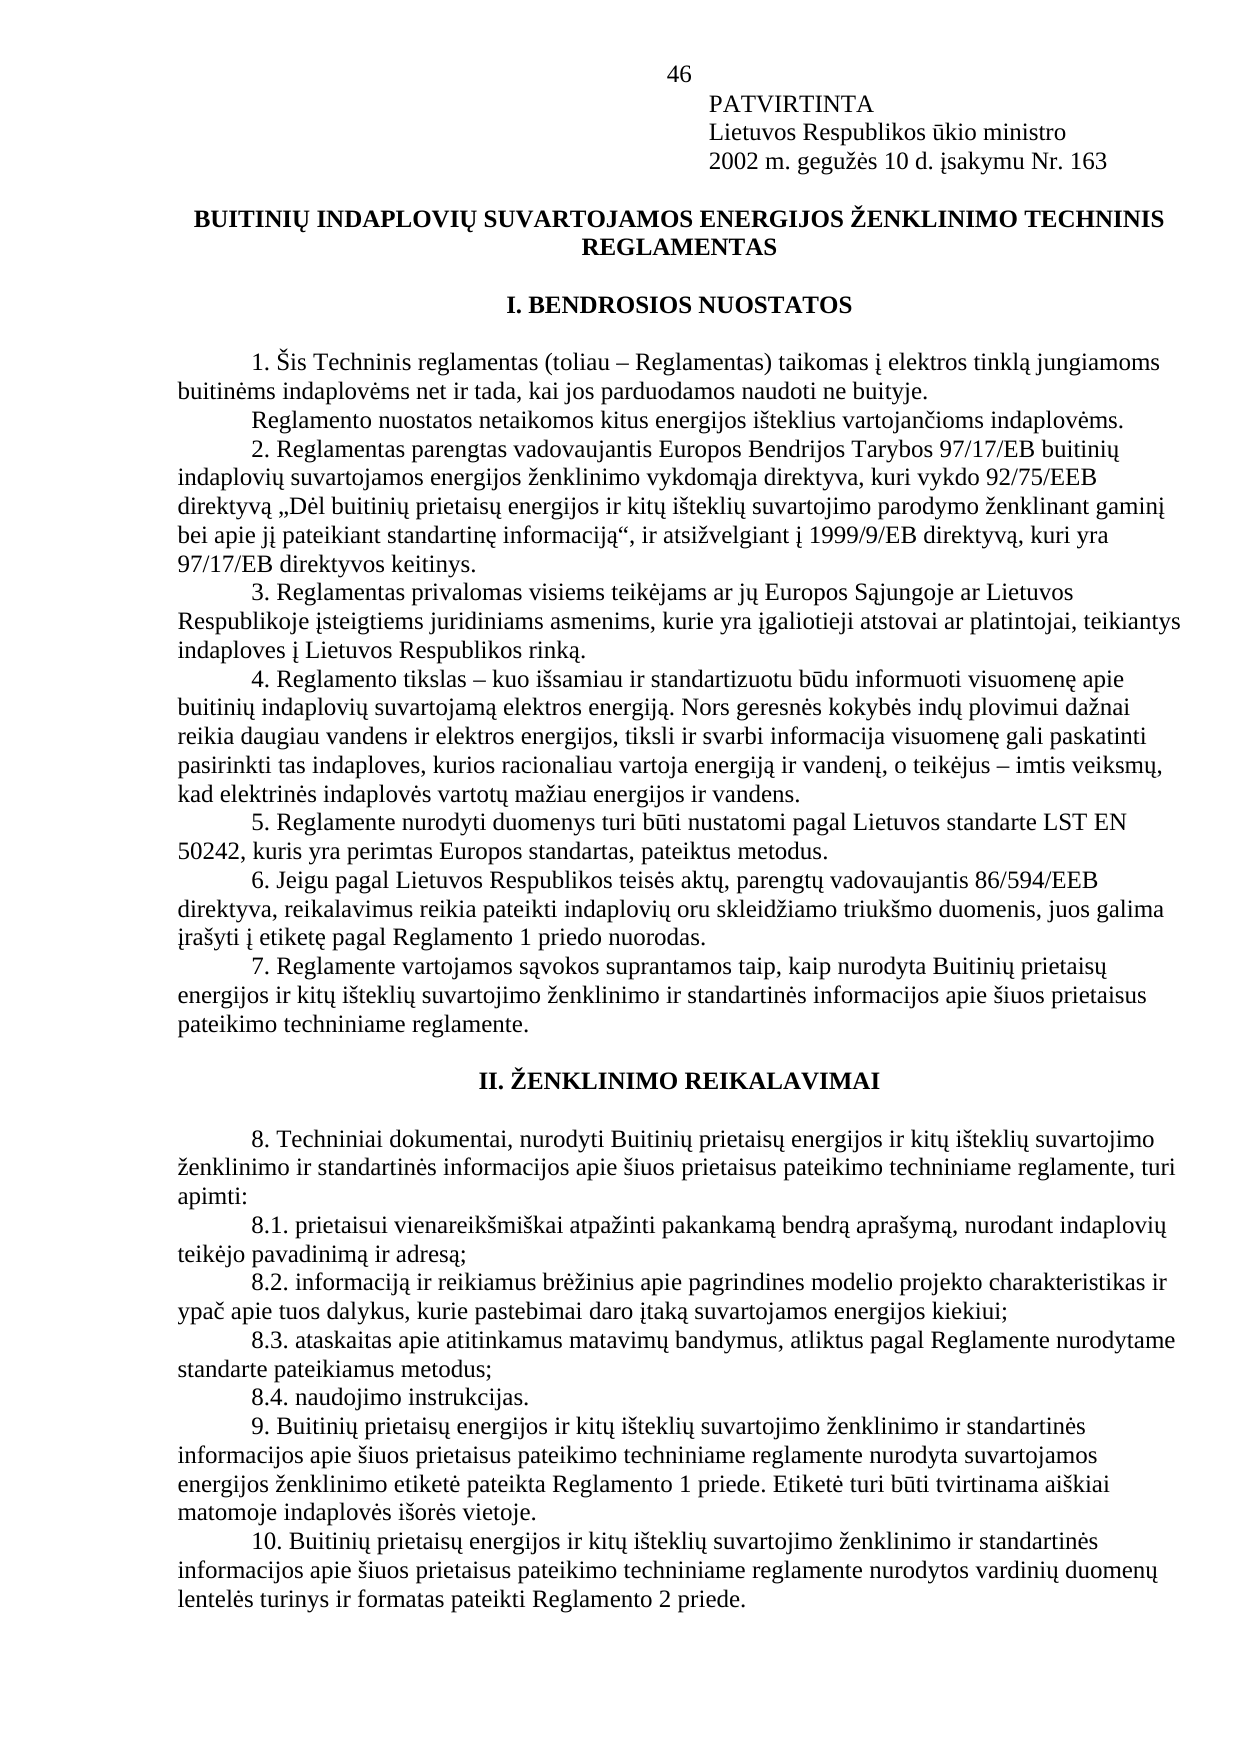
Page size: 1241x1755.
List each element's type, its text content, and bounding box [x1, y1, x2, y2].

text I. BENDROSIOS NUOSTATOS [177, 290, 1181, 319]
text 10. Buitinių prietaisų energijos ir kitų išteklių suvartojimo ženklinimo ir standartinės informacijos apie šiuos prietaisus pateikimo techniniame reglamente nurodytos vardinių duomenų lentelės turinys ir formatas pateikti Reglamento 2 priede. [177, 1526, 1181, 1612]
text 1. Šis Techninis reglamentas (toliau – Reglamentas) taikomas į elektros tinklą jungiamoms buitinėms indaplovėms net ir tada, kai jos parduodamos naudoti ne buityje. [177, 347, 1181, 405]
text BUITINIŲ INDAPLOVIŲ SUVARTOJAMOS ENERGIJOS ŽENKLINIMO TECHNINIS REGLAMENTAS [177, 204, 1181, 261]
text 9. Buitinių prietaisų energijos ir kitų išteklių suvartojimo ženklinimo ir standartinės informacijos apie šiuos prietaisus pateikimo techniniame reglamente nurodyta suvartojamos energijos ženklinimo etiketė pateikta Reglamento 1 priede. Etiketė turi būti tvirtinama aiškiai matomoje indaplovės išorės vietoje. [177, 1411, 1181, 1526]
text 2. Reglamentas parengtas vadovaujantis Europos Bendrijos Tarybos 97/17/EB buitinių indaplovių suvartojamos energijos ženklinimo vykdomąja direktyva, kuri vykdo 92/75/EEB direktyvą „Dėl buitinių prietaisų energijos ir kitų išteklių suvartojimo parodymo ženklinant gaminį bei apie jį pateikiant standartinę informaciją“, ir atsižvelgiant į 1999/9/EB direktyvą, kuri yra 97/17/EB direktyvos keitinys. [177, 434, 1181, 577]
text 8.3. ataskaitas apie atitinkamus matavimų bandymus, atliktus pagal Reglamente nurodytame standarte pateikiamus metodus; [177, 1325, 1181, 1382]
text Reglamento nuostatos netaikomos kitus energijos išteklius vartojančioms indaplovėms. [177, 405, 1181, 434]
text 7. Reglamente vartojamos sąvokos suprantamos taip, kaip nurodyta Buitinių prietaisų energijos ir kitų išteklių suvartojimo ženklinimo ir standartinės informacijos apie šiuos prietaisus pateikimo techniniame reglamente. [177, 951, 1181, 1037]
text Lietuvos Respublikos ūkio ministro [177, 117, 1181, 146]
text 5. Reglamente nurodyti duomenys turi būti nustatomi pagal Lietuvos standarte LST EN 50242, kuris yra perimtas Europos standartas, pateiktus metodus. [177, 807, 1181, 865]
text 8. Techniniai dokumentai, nurodyti Buitinių prietaisų energijos ir kitų išteklių suvartojimo ženklinimo ir standartinės informacijos apie šiuos prietaisus pateikimo techniniame reglamente, turi apimti: [177, 1124, 1181, 1210]
text II. ŽENKLINIMO REIKALAVIMAI [177, 1066, 1181, 1095]
text PATVIRTINTA [709, 89, 1181, 117]
text 8.2. informaciją ir reikiamus brėžinius apie pagrindines modelio projekto charakteristikas ir ypač apie tuos dalykus, kurie pastebimai daro įtaką suvartojamos energijos kiekiui; [177, 1267, 1181, 1325]
text 8.4. naudojimo instrukcijas. [177, 1382, 1181, 1411]
text 6. Jeigu pagal Lietuvos Respublikos teisės aktų, parengtų vadovaujantis 86/594/EEB direktyva, reikalavimus reikia pateikti indaplovių oru skleidžiamo triukšmo duomenis, juos galima įrašyti į etiketę pagal Reglamento 1 priedo nuorodas. [177, 865, 1181, 951]
text 2002 m. gegužės 10 d. įsakymu Nr. 163 [177, 146, 1181, 175]
text 8.1. prietaisui vienareikšmiškai atpažinti pakankamą bendrą aprašymą, nurodant indaplovių teikėjo pavadinimą ir adresą; [177, 1210, 1181, 1267]
text 4. Reglamento tikslas – kuo išsamiau ir standartizuotu būdu informuoti visuomenę apie buitinių indaplovių suvartojamą elektros energiją. Nors geresnės kokybės indų plovimui dažnai reikia daugiau vandens ir elektros energijos, tiksli ir svarbi informacija visuomenę gali paskatinti pasirinkti tas indaploves, kurios racionaliau vartoja energiją ir vandenį, o teikėjus – imtis veiksmų, kad elektrinės indaplovės vartotų mažiau energijos ir vandens. [177, 664, 1181, 807]
text 3. Reglamentas privalomas visiems teikėjams ar jų Europos Sąjungoje ar Lietuvos Respublikoje įsteigtiems juridiniams asmenims, kurie yra įgaliotieji atstovai ar platintojai, teikiantys indaploves į Lietuvos Respublikos rinką. [177, 577, 1181, 664]
